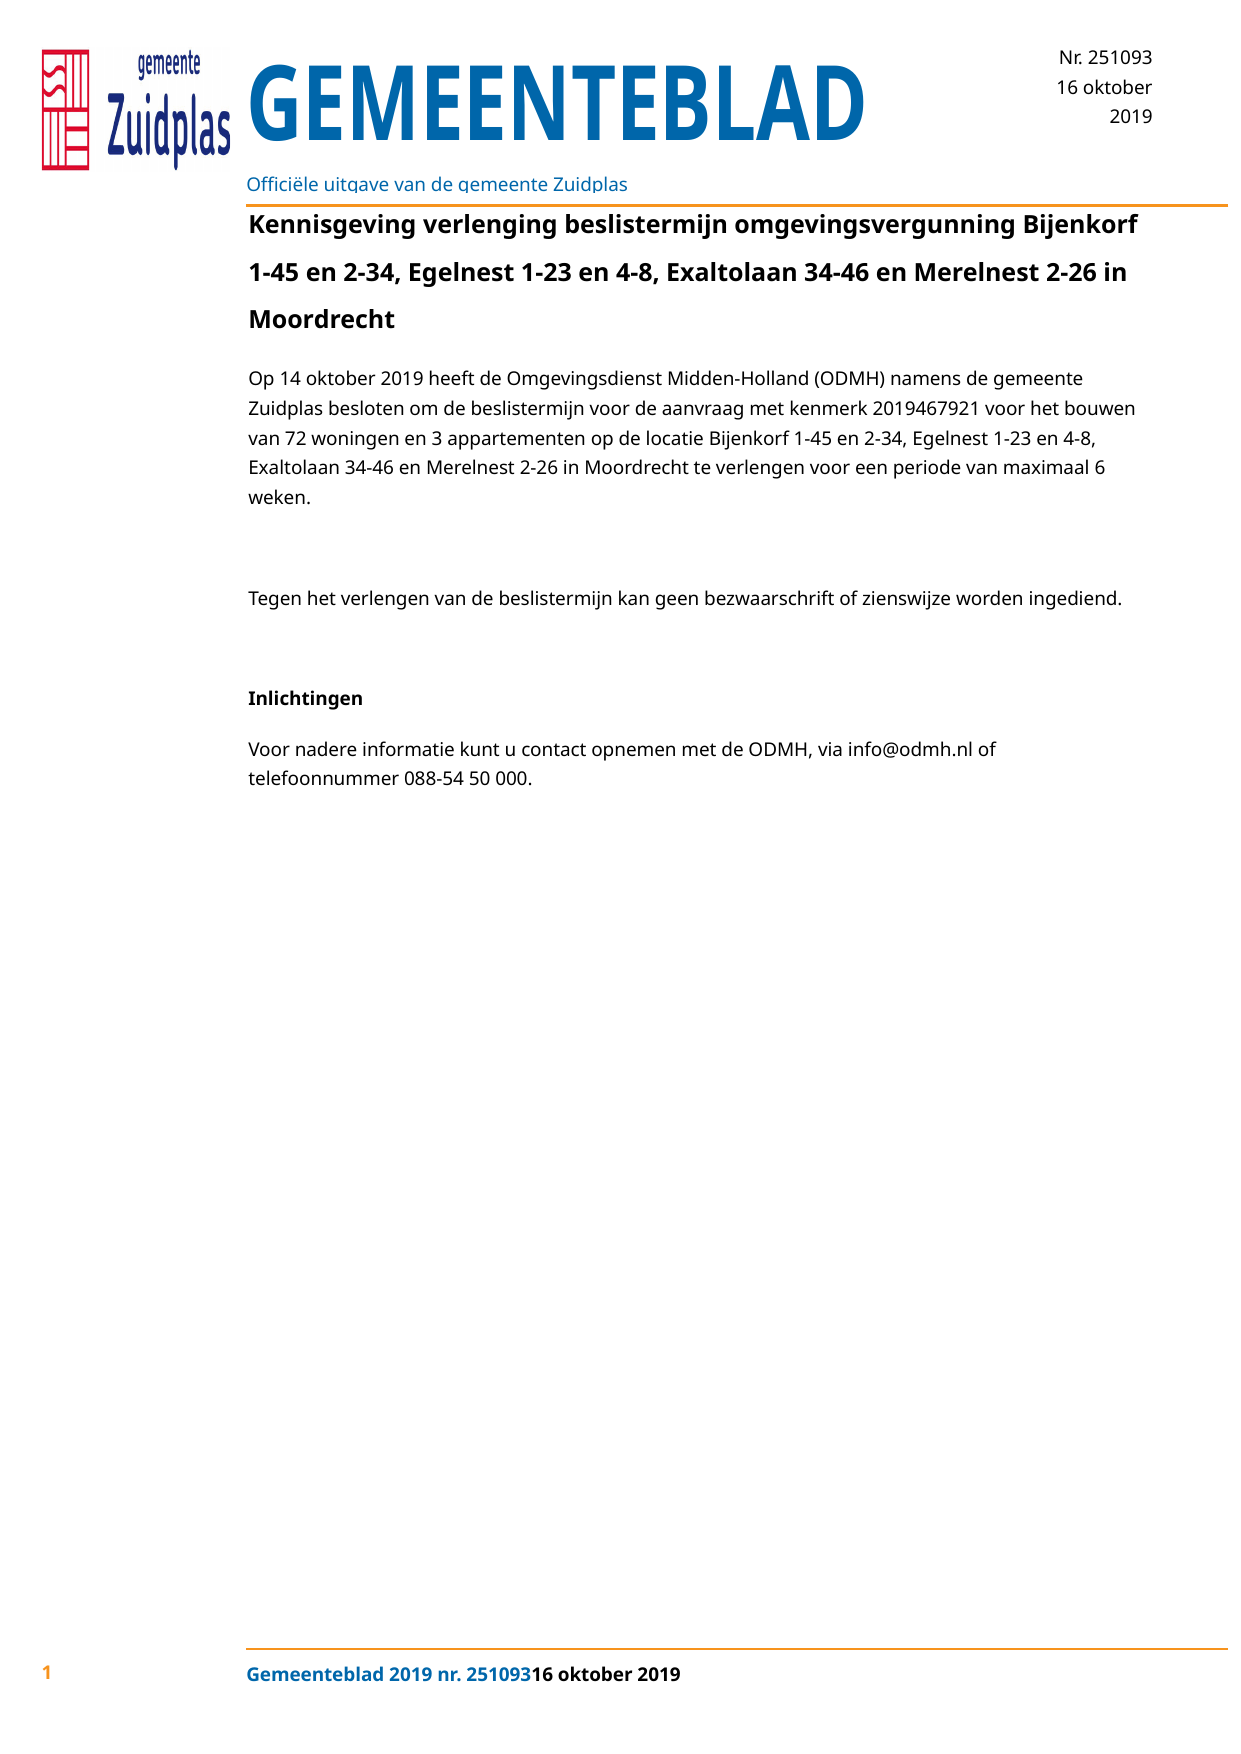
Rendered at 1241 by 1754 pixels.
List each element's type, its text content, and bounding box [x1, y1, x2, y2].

text Kennisgeving verlenging beslistermijn omgevingsvergunning Bijenkorf 1-45 en 2-34, Egelnest 1-23 en 4-8, Exaltolaan 34-46 en Merelnest 2-26 in Moordrecht [248, 207, 1152, 336]
text Tegen het verlengen van de beslistermijn kan geen bezwaarschrift of zienswijze worden ingediend. [248, 585, 1152, 610]
text Inlichtingen [248, 686, 1152, 711]
text Op 14 oktober 2019 heeft de Omgevingsdienst Midden-Holland (ODMH) namens de gemeente Zuidplas besloten om de beslistermijn voor de aanvraag met kenmerk 2019467921 voor het bouwen van 72 woningen en 3 appartementen op de locatie Bijenkorf 1-45 en 2-34, Egelnest 1-23 en 4-8, Exaltolaan 34-46 en Merelnest 2-26 in Moordrecht te verlengen voor een periode van maximaal 6 weken. [248, 366, 1152, 509]
picture [41, 47, 231, 172]
text Voor nadere informatie kunt u contact opnemen met de ODMH, via info@odmh.nl of telefoonnummer 088-54 50 000. [248, 736, 1152, 791]
